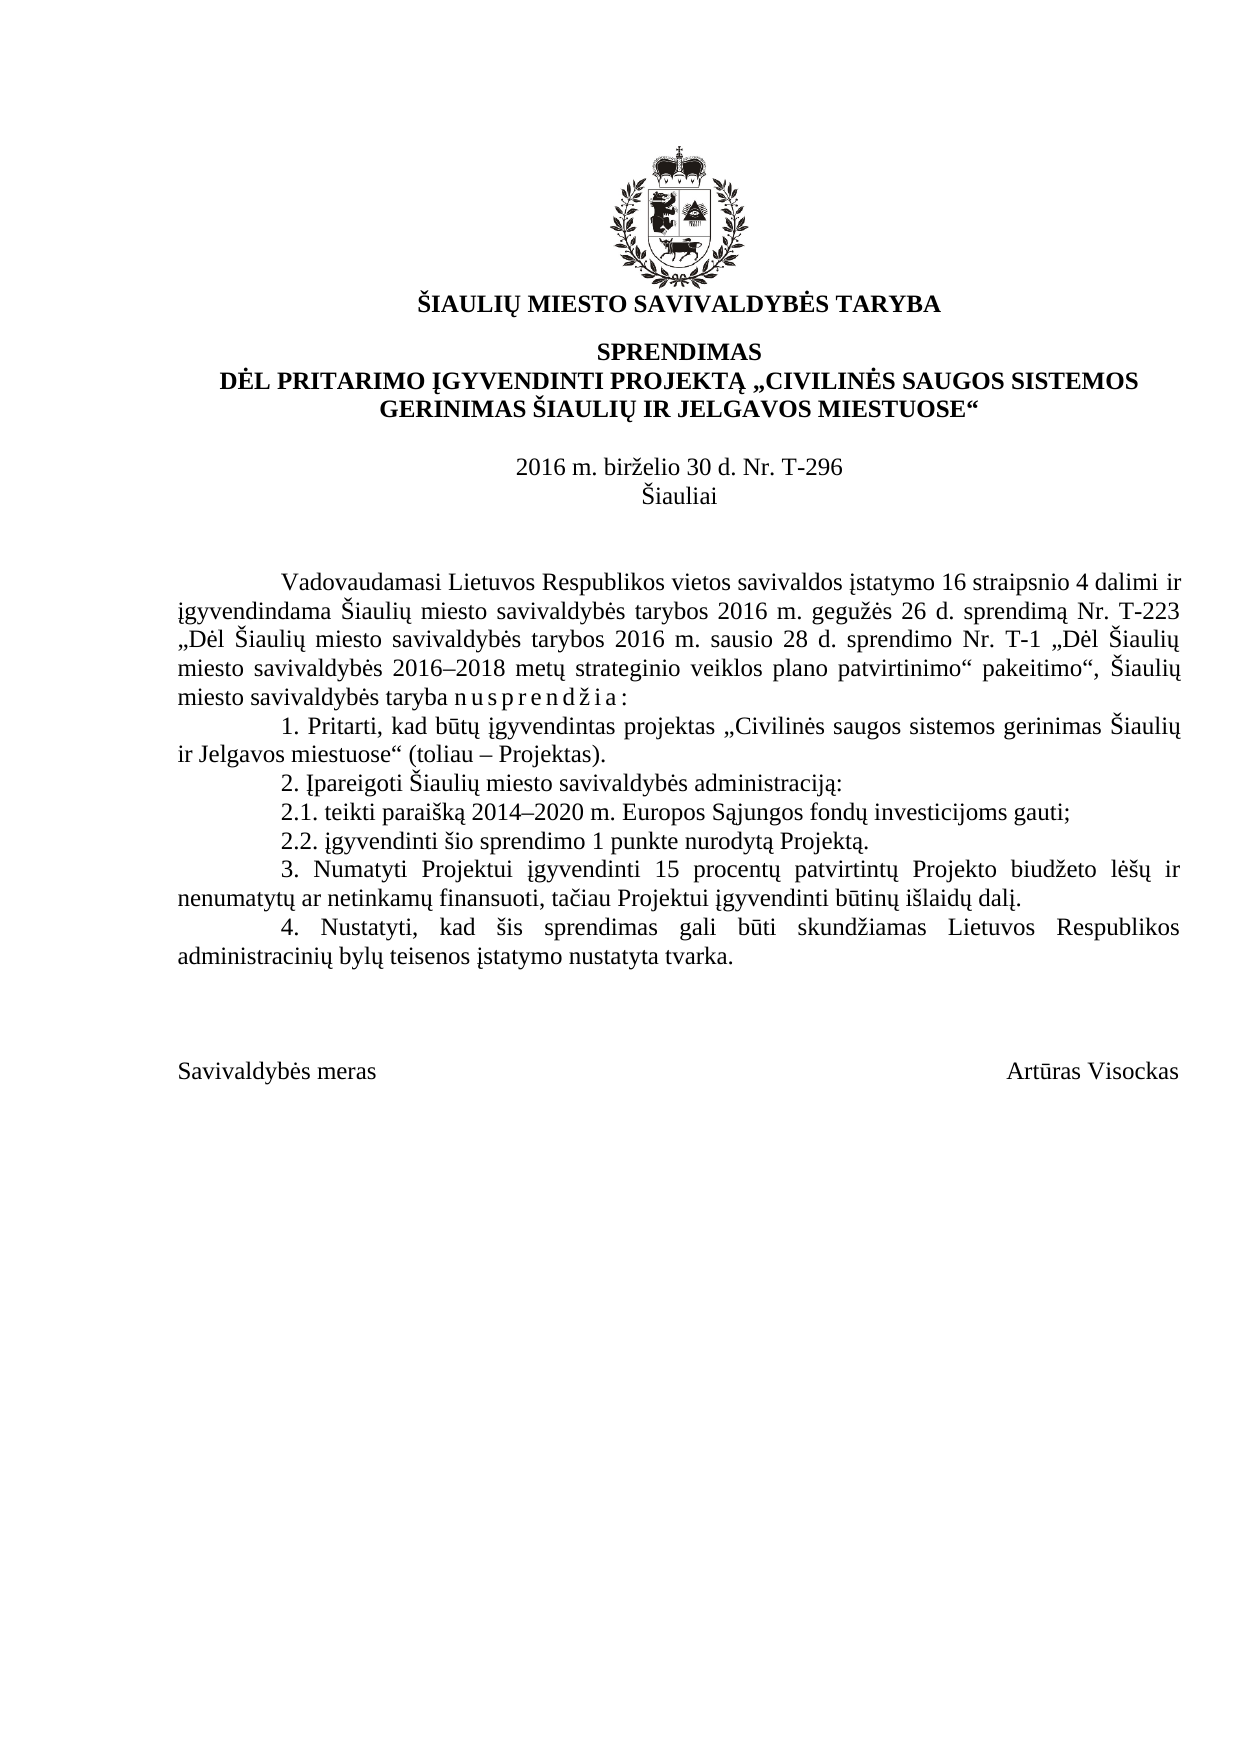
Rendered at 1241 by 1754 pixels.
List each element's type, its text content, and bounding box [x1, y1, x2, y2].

text 2.2. įgyvendinti šio sprendimo 1 punkte nurodytą Projektą. [177, 826, 1181, 854]
text 2016 m. birželio 30 d. Nr. T-296 [177, 452, 1181, 481]
text DĖL PRITARIMO ĮGYVENDINTI PROJEKTĄ „CIVILINĖS SAUGOS SISTEMOS GERINIMAS ŠIAULIŲ IR JELGAVOS MIESTUOSE“ [177, 366, 1181, 423]
text ŠIAULIŲ MIESTO SAVIVALDYBĖS TARYBA [177, 289, 1181, 318]
text Vadovaudamasi Lietuvos Respublikos vietos savivaldos įstatymo 16 straipsnio 4 dalimi ir įgyvendindama Šiaulių miesto savivaldybės tarybos 2016 m. gegužės 26 d. sprendimą Nr. T-223 „Dėl Šiaulių miesto savivaldybės tarybos 2016 m. sausio 28 d. sprendimo Nr. T-1 „Dėl Šiaulių miesto savivaldybės 2016–2018 metų strateginio veiklos plano patvirtinimo“ pakeitimo“, Šiaulių miesto savivaldybės taryba nusprendžia: [177, 567, 1181, 711]
text 4. Nustatyti, kad šis sprendimas gali būti skundžiamas Lietuvos Respublikos administracinių bylų teisenos įstatymo nustatyta tvarka. [177, 912, 1181, 969]
text 1. Pritarti, kad būtų įgyvendintas projektas „Civilinės saugos sistemos gerinimas Šiaulių ir Jelgavos miestuose“ (toliau – Projektas). [177, 711, 1181, 768]
text 3. Numatyti Projektui įgyvendinti 15 procentų patvirtintų Projekto biudžeto lėšų ir nenumatytų ar netinkamų finansuoti, tačiau Projektui įgyvendinti būtinų išlaidų dalį. [177, 854, 1181, 912]
text Savivaldybės meras Artūras Visockas [177, 1056, 1181, 1084]
text Šiauliai [177, 481, 1181, 509]
text 2. Įpareigoti Šiaulių miesto savivaldybės administraciją: [177, 768, 1181, 797]
text 2.1. teikti paraišką 2014–2020 m. Europos Sąjungos fondų investicijoms gauti; [177, 797, 1181, 826]
text SPRENDIMAS [177, 337, 1181, 366]
